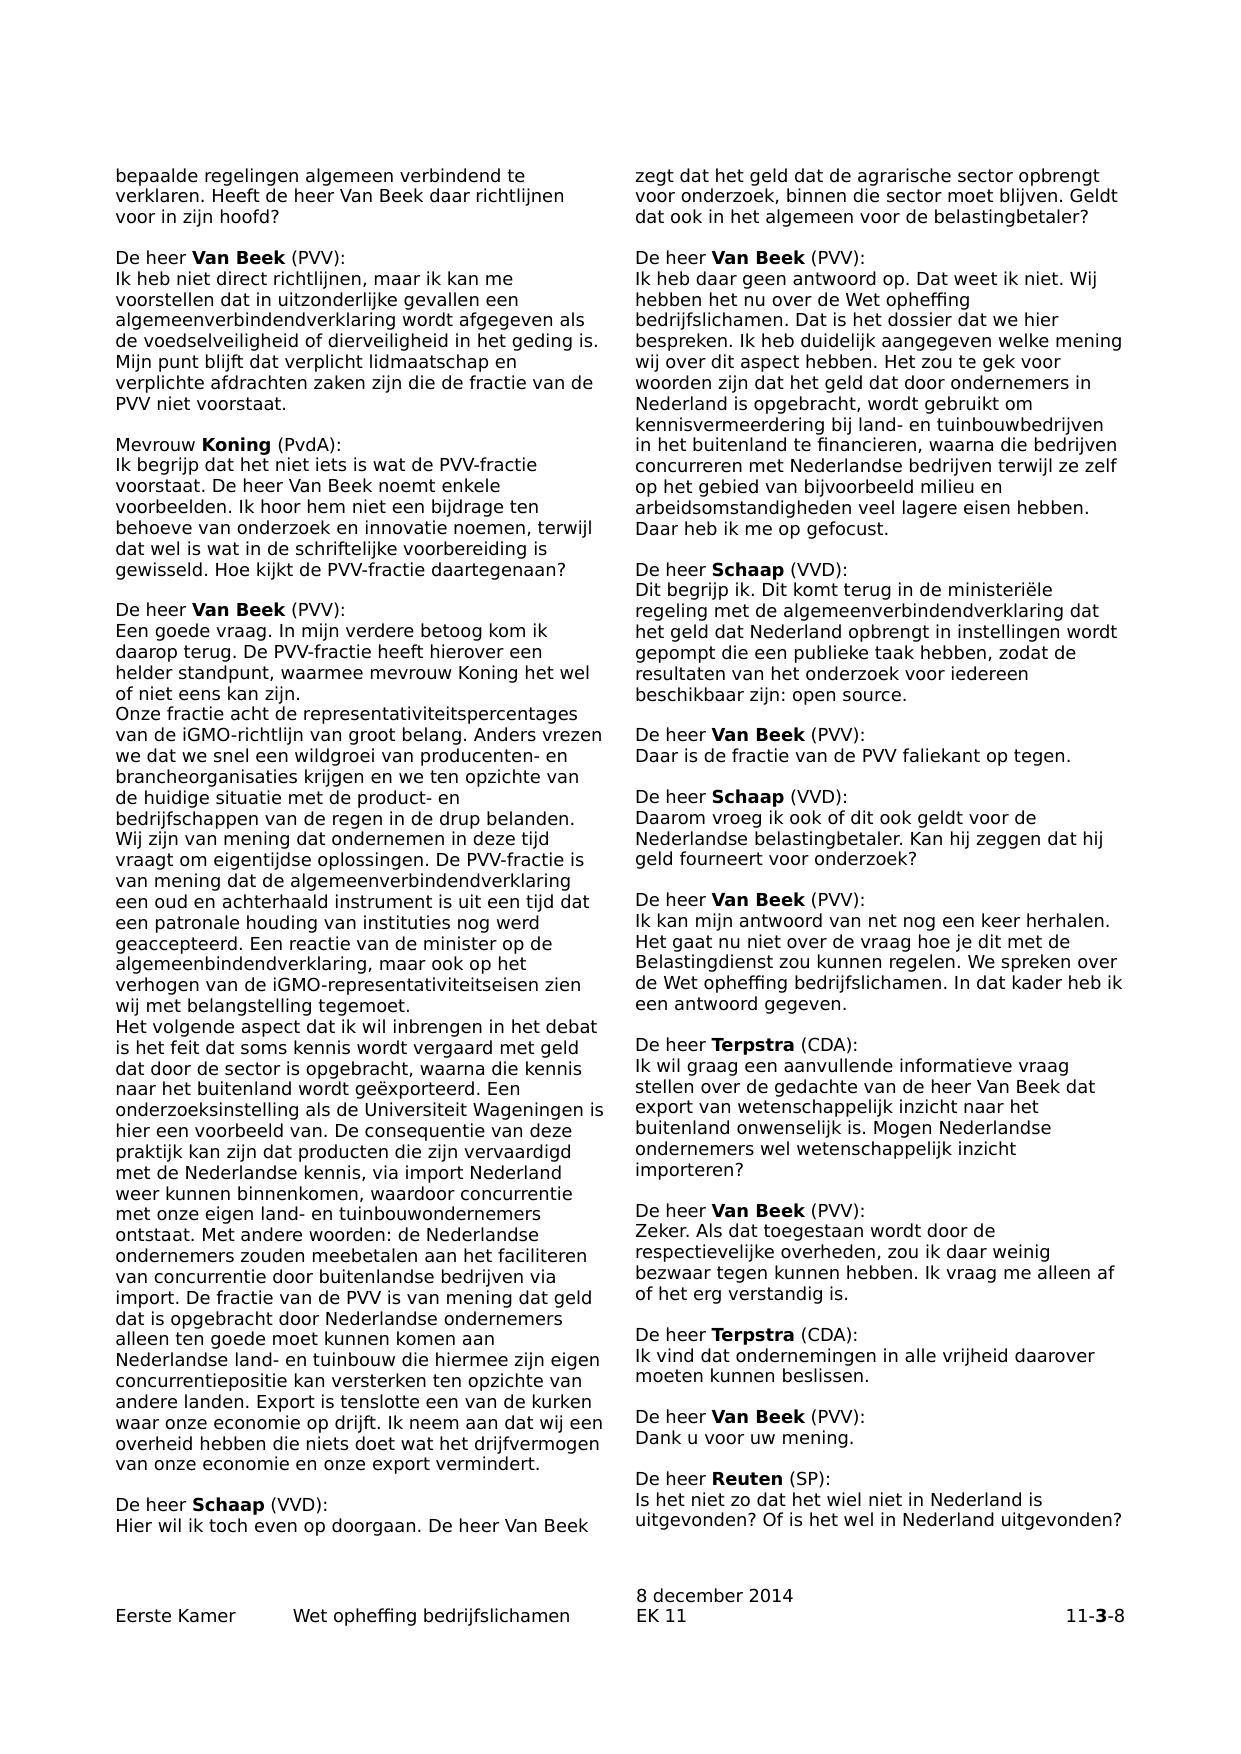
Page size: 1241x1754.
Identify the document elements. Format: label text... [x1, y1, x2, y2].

text Zeker. Als dat toegestaan wordt door de respectievelijke overheden, zou ik daar weinig bezwaar tegen kunnen hebben. Ik vraag me alleen af of het erg verstandig is. [635, 1221, 1125, 1304]
text De heer Terpstra (CDA): [635, 1035, 1125, 1056]
text Ik heb daar geen antwoord op. Dat weet ik niet. Wij hebben het nu over de Wet opheffing bedrijfslichamen. Dat is het dossier dat we hier bespreken. Ik heb duidelijk aangegeven welke mening wij over dit aspect hebben. Het zou te gek voor woorden zijn dat het geld dat door ondernemers in Nederland is opgebracht, wordt gebruikt om kennisvermeerdering bij land- en tuinbouwbedrijven in het buitenland te financieren, waarna die bedrijven concurreren met Nederlandse bedrijven terwijl ze zelf op het gebied van bijvoorbeeld milieu en arbeidsomstandigheden veel lagere eisen hebben. Daar heb ik me op gefocust. [635, 268, 1125, 539]
text Het volgende aspect dat ik wil inbrengen in het debat is het feit dat soms kennis wordt vergaard met geld dat door de sector is opgebracht, waarna die kennis naar het buitenland wordt geëxporteerd. Een onderzoeksinstelling als de Universiteit Wageningen is hier een voorbeeld van. De consequentie van deze praktijk kan zijn dat producten die zijn vervaardigd met de Nederlandse kennis, via import Nederland weer kunnen binnenkomen, waardoor concurrentie met onze eigen land- en tuinbouwondernemers ontstaat. Met andere woorden: de Nederlandse ondernemers zouden meebetalen aan het faciliteren van concurrentie door buitenlandse bedrijven via import. De fractie van de PVV is van mening dat geld dat is opgebracht door Nederlandse ondernemers alleen ten goede moet kunnen komen aan Nederlandse land- en tuinbouw die hiermee zijn eigen concurrentiepositie kan versterken ten opzichte van andere landen. Export is tenslotte een van de kurken waar onze economie op drijft. Ik neem aan dat wij een overheid hebben die niets doet wat het drijfvermogen van onze economie en onze export vermindert. [115, 1017, 605, 1475]
text De heer Van Beek (PVV): [635, 1201, 1125, 1221]
text Ik kan mijn antwoord van net nog een keer herhalen. Het gaat nu niet over de vraag hoe je dit met de Belastingdienst zou kunnen regelen. We spreken over de Wet opheffing bedrijfslichamen. In dat kader heb ik een antwoord gegeven. [635, 911, 1125, 1015]
text Hier wil ik toch even op doorgaan. De heer Van Beek [115, 1516, 605, 1537]
text De heer Schaap (VVD): [115, 1495, 605, 1516]
text Een goede vraag. In mijn verdere betoog kom ik daarop terug. De PVV-fractie heeft hierover een helder standpunt, waarmee mevrouw Koning het wel of niet eens kan zijn. [115, 621, 605, 704]
text zegt dat het geld dat de agrarische sector opbrengt voor onderzoek, binnen die sector moet blijven. Geldt dat ook in het algemeen voor de belastingbetaler? [635, 165, 1125, 228]
text Daarom vroeg ik ook of dit ook geldt voor de Nederlandse belastingbetaler. Kan hij zeggen dat hij geld fourneert voor onderzoek? [635, 807, 1125, 870]
text De heer Van Beek (PVV): [635, 248, 1125, 268]
text Dit begrijp ik. Dit komt terug in de ministeriële regeling met de algemeenverbindendverklaring dat het geld dat Nederland opbrengt in instellingen wordt gepompt die een publieke taak hebben, zodat de resultaten van het onderzoek voor iedereen beschikbaar zijn: open source. [635, 580, 1125, 705]
text Ik begrijp dat het niet iets is wat de PVV-fractie voorstaat. De heer Van Beek noemt enkele voorbeelden. Ik hoor hem niet een bijdrage ten behoeve van onderzoek en innovatie noemen, terwijl dat wel is wat in de schriftelijke voorbereiding is gewisseld. Hoe kijkt de PVV-fractie daartegenaan? [115, 455, 605, 580]
text De heer Van Beek (PVV): [115, 600, 605, 621]
text De heer Terpstra (CDA): [635, 1324, 1125, 1345]
text De heer Van Beek (PVV): [635, 890, 1125, 911]
text Ik wil graag een aanvullende informatieve vraag stellen over de gedachte van de heer Van Beek dat export van wetenschappelijk inzicht naar het buitenland onwenselijk is. Mogen Nederlandse ondernemers wel wetenschappelijk inzicht importeren? [635, 1056, 1125, 1181]
text De heer Reuten (SP): [635, 1468, 1125, 1489]
text Dank u voor uw mening. [635, 1428, 1125, 1448]
text Ik heb niet direct richtlijnen, maar ik kan me voorstellen dat in uitzonderlijke gevallen een algemeenverbindendverklaring wordt afgegeven als de voedselveiligheid of dierveiligheid in het geding is. Mijn punt blijft dat verplicht lidmaatschap en verplichte afdrachten zaken zijn die de fractie van de PVV niet voorstaat. [115, 268, 605, 414]
text De heer Schaap (VVD): [635, 787, 1125, 807]
text Ik vind dat ondernemingen in alle vrijheid daarover moeten kunnen beslissen. [635, 1345, 1125, 1387]
text De heer Van Beek (PVV): [115, 248, 605, 268]
text De heer Van Beek (PVV): [635, 1407, 1125, 1428]
text Onze fractie acht de representativiteitspercentages van de iGMO-richtlijn van groot belang. Anders vrezen we dat we snel een wildgroei van producenten- en brancheorganisaties krijgen en we ten opzichte van de huidige situatie met de product- en bedrijfschappen van de regen in de drup belanden. Wij zijn van mening dat ondernemen in deze tijd vraagt om eigentijdse oplossingen. De PVV-fractie is van mening dat de algemeenverbindendverklaring een oud en achterhaald instrument is uit een tijd dat een patronale houding van instituties nog werd geaccepteerd. Een reactie van de minister op de algemeenbindendverklaring, maar ook op het verhogen van de iGMO-representativiteitseisen zien wij met belangstelling tegemoet. [115, 704, 605, 1017]
text bepaalde regelingen algemeen verbindend te verklaren. Heeft de heer Van Beek daar richtlijnen voor in zijn hoofd? [115, 165, 605, 228]
text De heer Van Beek (PVV): [635, 725, 1125, 746]
text Mevrouw Koning (PvdA): [115, 434, 605, 455]
text Daar is de fractie van de PVV faliekant op tegen. [635, 746, 1125, 767]
text De heer Schaap (VVD): [635, 559, 1125, 580]
text Is het niet zo dat het wiel niet in Nederland is uitgevonden? Of is het wel in Nederland uitgevonden? [635, 1489, 1125, 1531]
